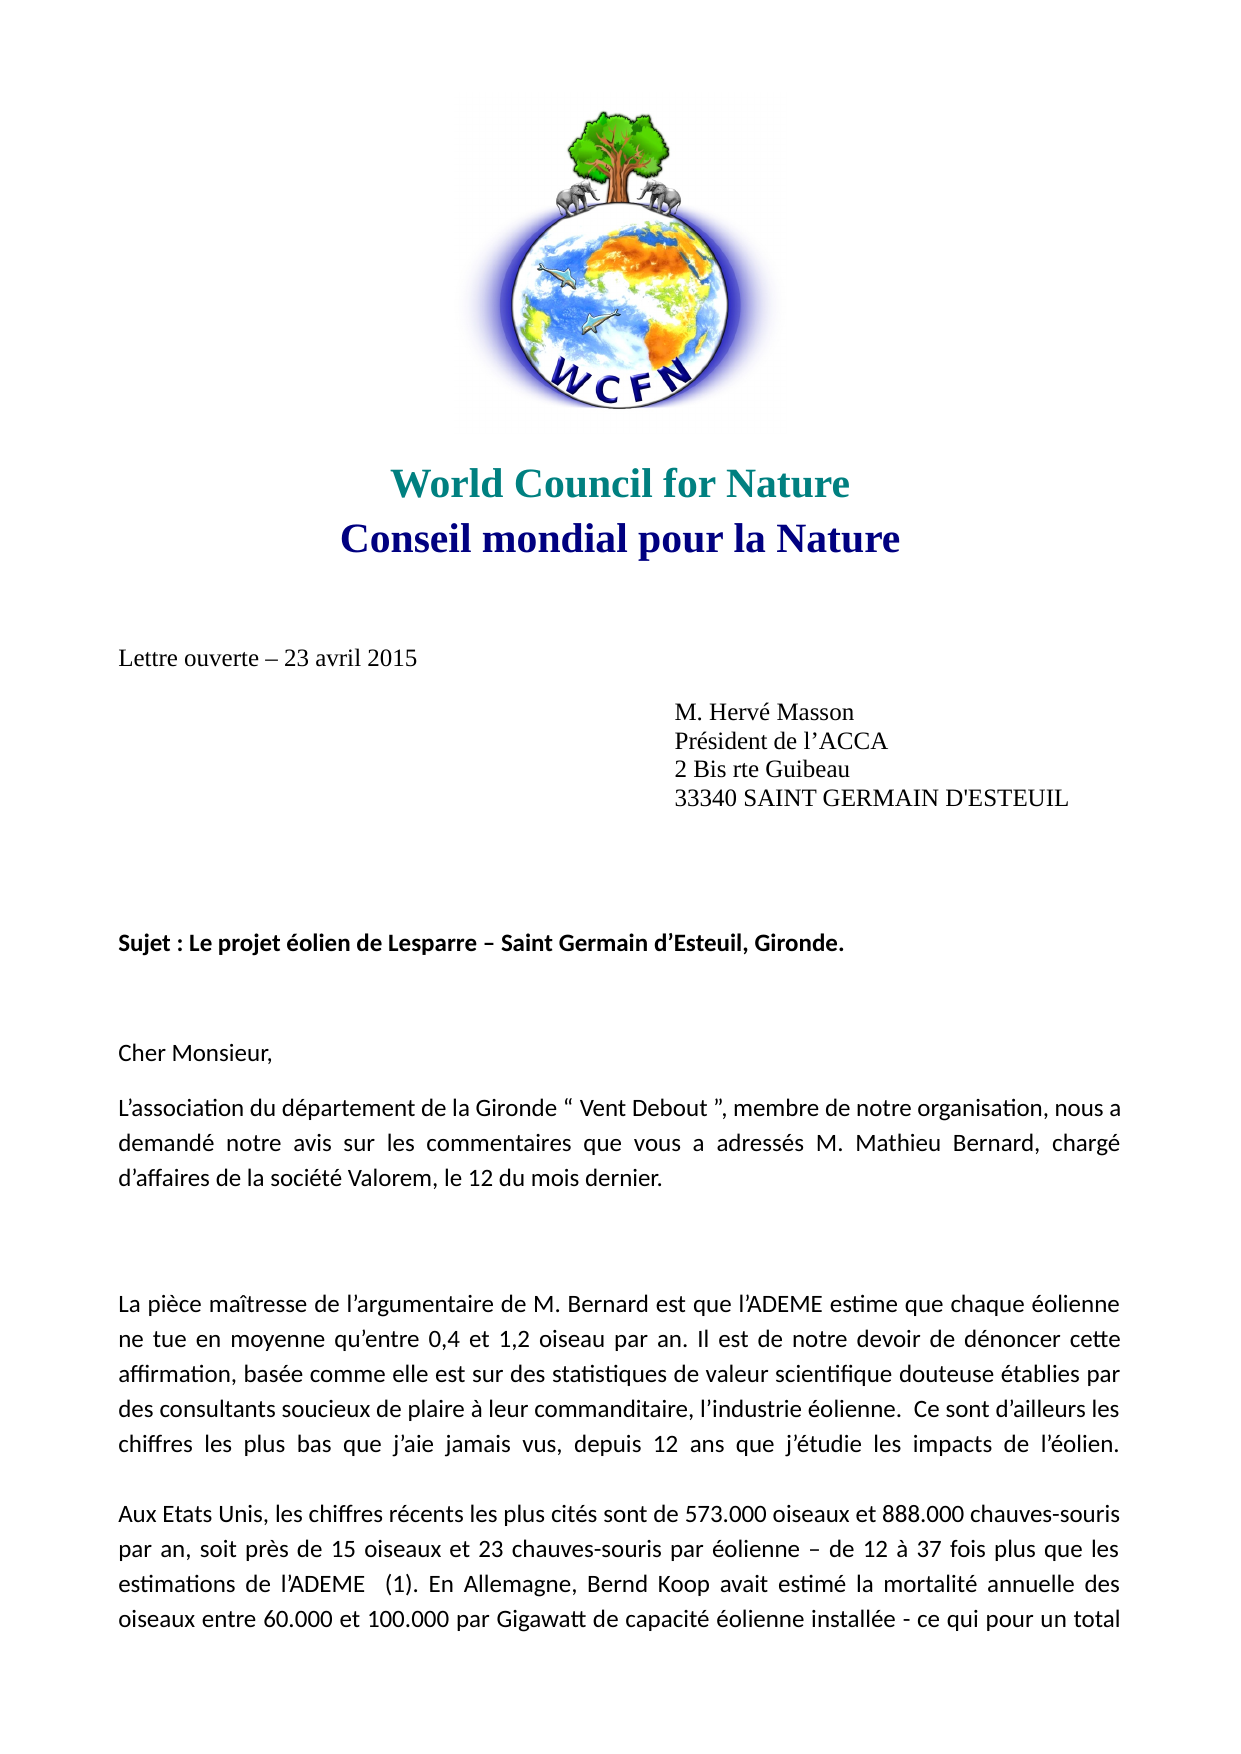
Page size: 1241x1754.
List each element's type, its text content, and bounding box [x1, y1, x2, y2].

text 2 Bis rte Guibeau [118, 754, 1074, 783]
text La pièce maîtresse de l’argumentaire de M. Bernard est que l’ADEME estime que chaque éolienne ne tue en moyenne qu’entre 0,4 et 1,2 oiseau par an. Il est de notre devoir de dénoncer cette affirmation, basée comme elle est sur des statistiques de valeur scientifique douteuse établies par des consultants soucieux de plaire à leur commanditaire, l’industrie éolienne. Ce sont d’ailleurs les chiffres les plus bas que j’aie jamais vus, depuis 12 ans que j’étudie les impacts de l’éolien. Aux Etats Unis, les chiffres récents les plus cités sont de 573.000 oiseaux et 888.000 chauves-souris par an, soit près de 15 oiseaux et 23 chauves-souris par éolienne – de 12 à 37 fois plus que les estimations de l’ADEME (1). En Allemagne, Bernd Koop avait estimé la mortalité annuelle des oiseaux entre 60.000 et 100.000 par Gigawatt de capacité éolienne installée - ce qui pour un total [118, 1218, 1122, 1634]
text World Council for Nature Conseil mondial pour la Nature [118, 458, 1122, 561]
text Sujet : Le projet éolien de Lesparre – Saint Germain d’Esteuil, Gironde. [118, 927, 1122, 958]
picture [453, 92, 787, 434]
text Président de l’ACCA [118, 726, 1074, 754]
text Lettre ouverte – 23 avril 2015 [118, 643, 1122, 672]
text 33340 SAINT GERMAIN D'ESTEUIL [118, 783, 1074, 812]
text Cher Monsieur, [118, 1037, 1122, 1067]
text M. Hervé Masson [118, 697, 1074, 726]
text L’association du département de la Gironde “ Vent Debout ”, membre de notre organisation, nous a demandé notre avis sur les commentaires que vous a adressés M. Mathieu Bernard, chargé d’affaires de la société Valorem, le 12 du mois dernier. [118, 1093, 1122, 1193]
